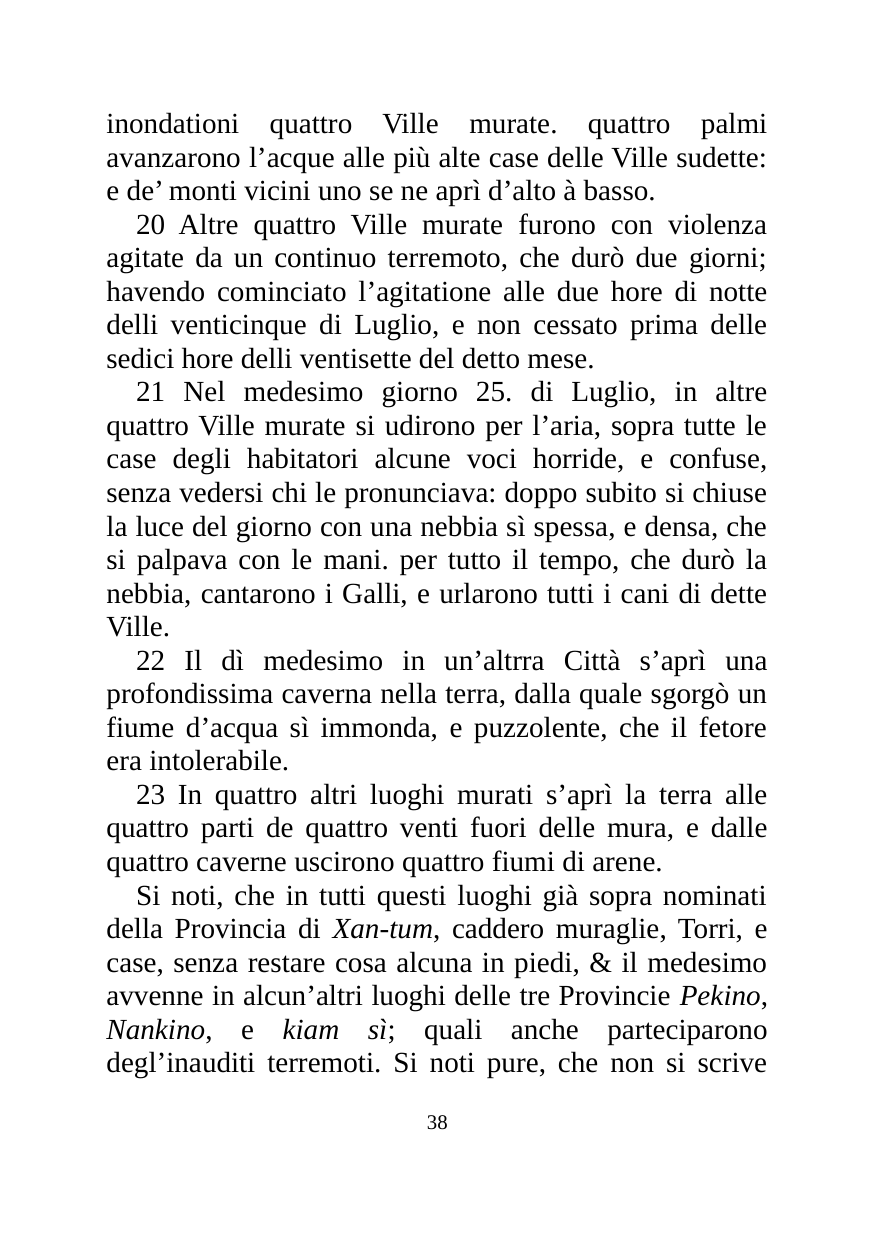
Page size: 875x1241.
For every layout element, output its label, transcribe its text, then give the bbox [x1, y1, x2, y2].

text Si noti, che in tutti questi luoghi già sopra nominati della Provincia di Xan-tum, caddero muraglie, Torri, e case, senza restare cosa alcuna in piedi, & il medesimo avvenne in alcun’altri luoghi delle tre Provincie Pekino, Nankino, e kiam sì; quali anche parteciparono degl’inauditi terremoti. Si noti pure, che non si scrive [106, 878, 768, 1079]
text 21 Nel medesimo giorno 25. di Luglio, in altre quattro Ville murate si udirono per l’aria, sopra tutte le case degli habitatori alcune voci horride, e confuse, senza vedersi chi le pronunciava: doppo subito si chiuse la luce del giorno con una nebbia sì spessa, e densa, che si palpava con le mani. per tutto il tempo, che durò la nebbia, cantarono i Galli, e urlarono tutti i cani di dette Ville. [106, 374, 768, 643]
text 23 In quattro altri luoghi murati s’aprì la terra alle quattro parti de quattro venti fuori delle mura, e dalle quattro caverne uscirono quattro fiumi di arene. [106, 777, 768, 878]
text 20 Altre quattro Ville murate furono con violenza agitate da un continuo terremoto, che durò due giorni; havendo cominciato l’agitatione alle due hore di notte delli venticinque di Luglio, e non cessato prima delle sedici hore delli ventisette del detto mese. [106, 207, 768, 374]
text inondationi quattro Ville murate. quattro palmi avanzarono l’acque alle più alte case delle Ville sudette: e de’ monti vicini uno se ne aprì d’alto à basso. [106, 106, 768, 207]
text 22 Il dì medesimo in un’altrra Città s’aprì una profondissima caverna nella terra, dalla quale sgorgò un fiume d’acqua sì immonda, e puzzolente, che il fetore era intolerabile. [106, 643, 768, 777]
